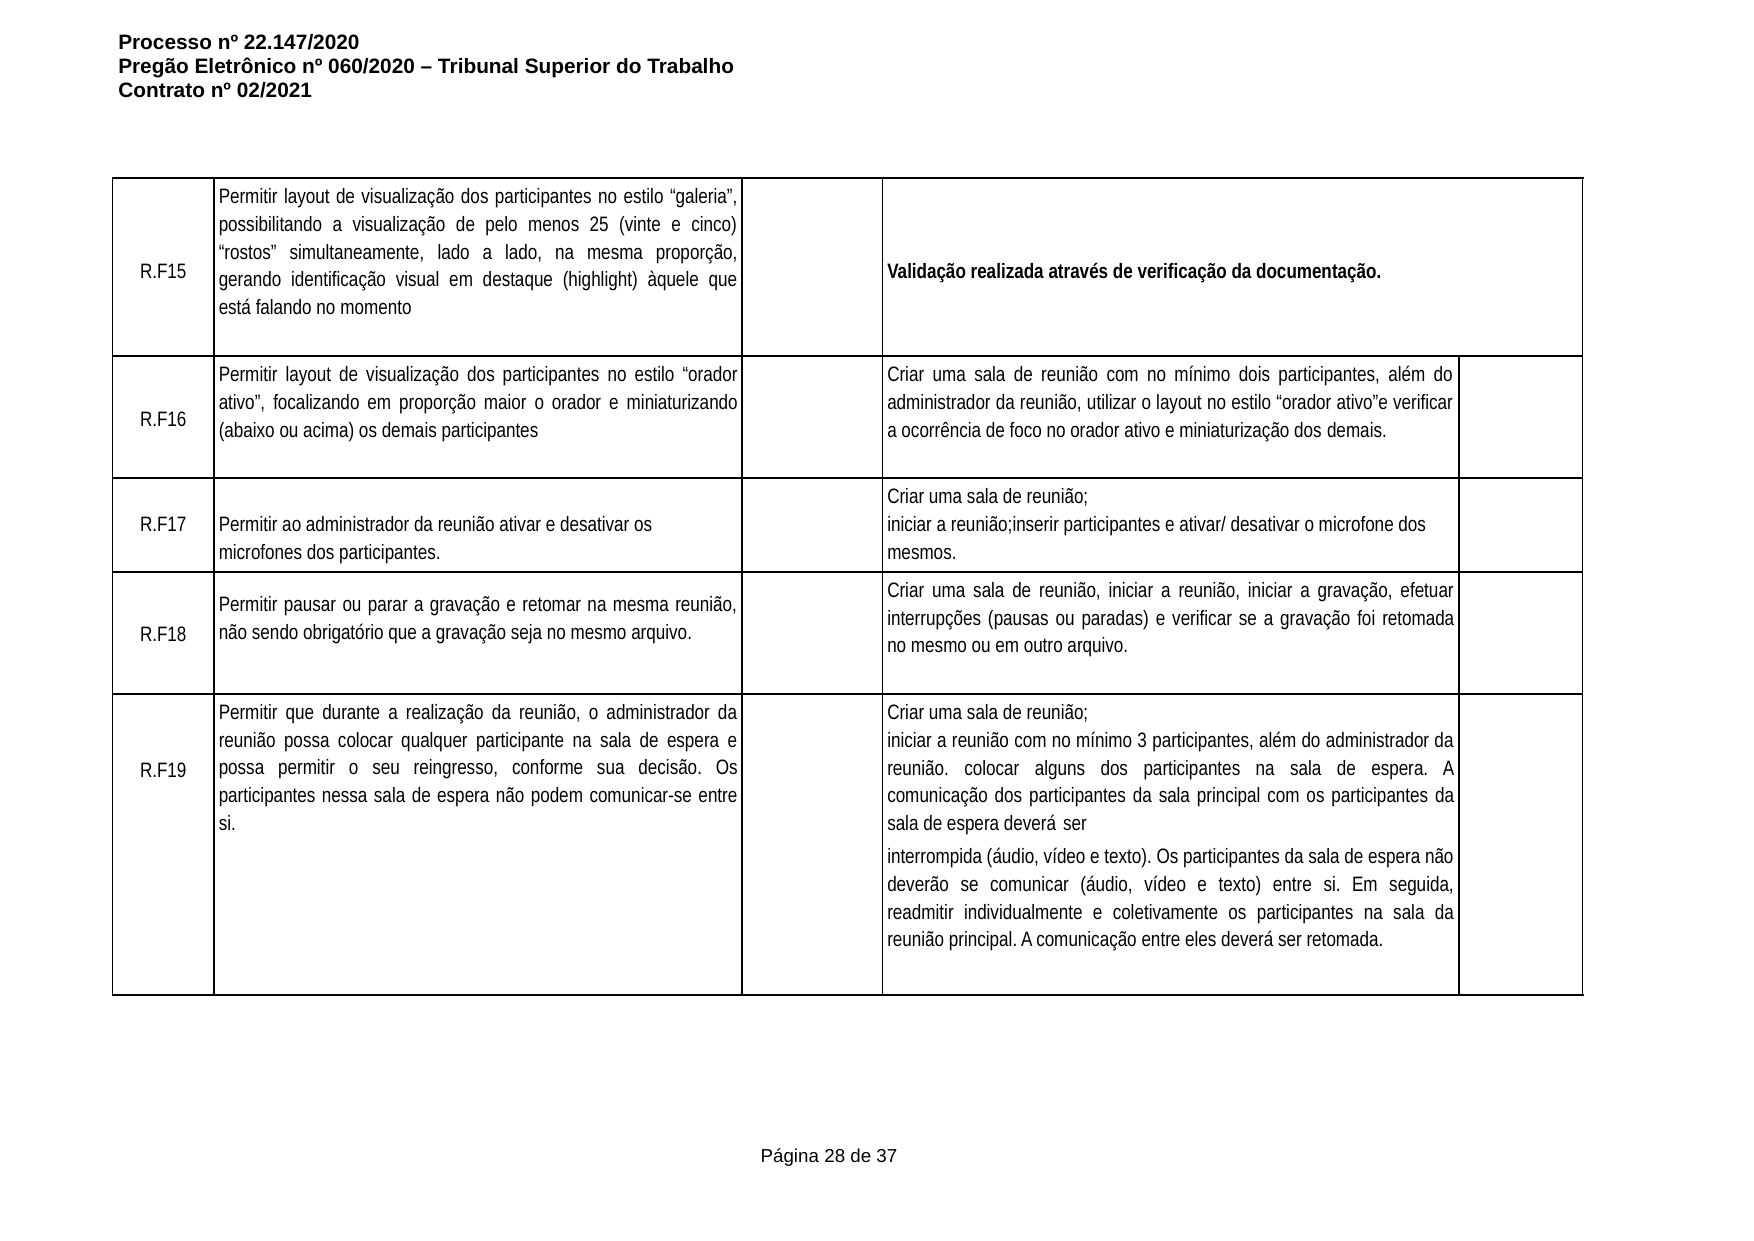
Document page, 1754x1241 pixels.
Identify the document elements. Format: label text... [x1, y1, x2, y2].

table_cell R.F15 [113, 179, 213, 355]
table_cell [1460, 479, 1582, 571]
table_cell [743, 357, 882, 477]
table_cell [743, 695, 882, 994]
table_cell Permitir ao administrador da reunião ativar e desativar os microfones dos participantes. [215, 479, 741, 571]
table_cell [743, 179, 882, 355]
table_cell R.F19 [113, 695, 213, 994]
table_cell Criar uma sala de reunião, iniciar a reunião, iniciar a gravação, efetuar interrupções (pausas ou paradas) e verificar se a gravação foi retomada no mesmo ou em outro arquivo. [883, 573, 1458, 693]
table_cell Criar uma sala de reunião; iniciar a reunião com no mínimo 3 participantes, além do administrador da reunião. colocar alguns dos participantes na sala de espera. A comunicação dos participantes da sala principal com os participantes da sala de espera deverá ser interrompida (áudio, vídeo e texto). Os participantes da sala de espera não deverão se comunicar (áudio, vídeo e texto) entre si. Em seguida, readmitir individualmente e coletivamente os participantes na sala da reunião principal. A comunicação entre eles deverá ser retomada. [883, 695, 1458, 994]
table_cell [743, 479, 882, 571]
table_cell Validação realizada através de verificação da documentação. [883, 179, 1582, 355]
table_cell [743, 573, 882, 693]
table_cell [1460, 573, 1582, 693]
table_cell R.F17 [113, 479, 213, 571]
table_cell R.F18 [113, 573, 213, 693]
table_cell [1460, 695, 1582, 994]
table_cell Criar uma sala de reunião com no mínimo dois participantes, além do administrador da reunião, utilizar o layout no estilo “orador ativo”e verificar a ocorrência de foco no orador ativo e miniaturização dos demais. [883, 357, 1458, 477]
table_cell R.F16 [113, 357, 213, 477]
table_cell Criar uma sala de reunião; iniciar a reunião;inserir participantes e ativar/ desativar o microfone dos mesmos. [883, 479, 1458, 571]
table_cell Permitir que durante a realização da reunião, o administrador da reunião possa colocar qualquer participante na sala de espera e possa permitir o seu reingresso, conforme sua decisão. Os participantes nessa sala de espera não podem comunicar-se entre si. [215, 695, 741, 994]
table_cell Permitir layout de visualização dos participantes no estilo “orador ativo”, focalizando em proporção maior o orador e miniaturizando (abaixo ou acima) os demais participantes [215, 357, 741, 477]
table_cell Permitir layout de visualização dos participantes no estilo “galeria”, possibilitando a visualização de pelo menos 25 (vinte e cinco) “rostos” simultaneamente, lado a lado, na mesma proporção, gerando identificação visual em destaque (highlight) àquele que está falando no momento [215, 179, 741, 355]
table_cell [1460, 357, 1582, 477]
table_cell Permitir pausar ou parar a gravação e retomar na mesma reunião, não sendo obrigatório que a gravação seja no mesmo arquivo. [215, 573, 741, 693]
